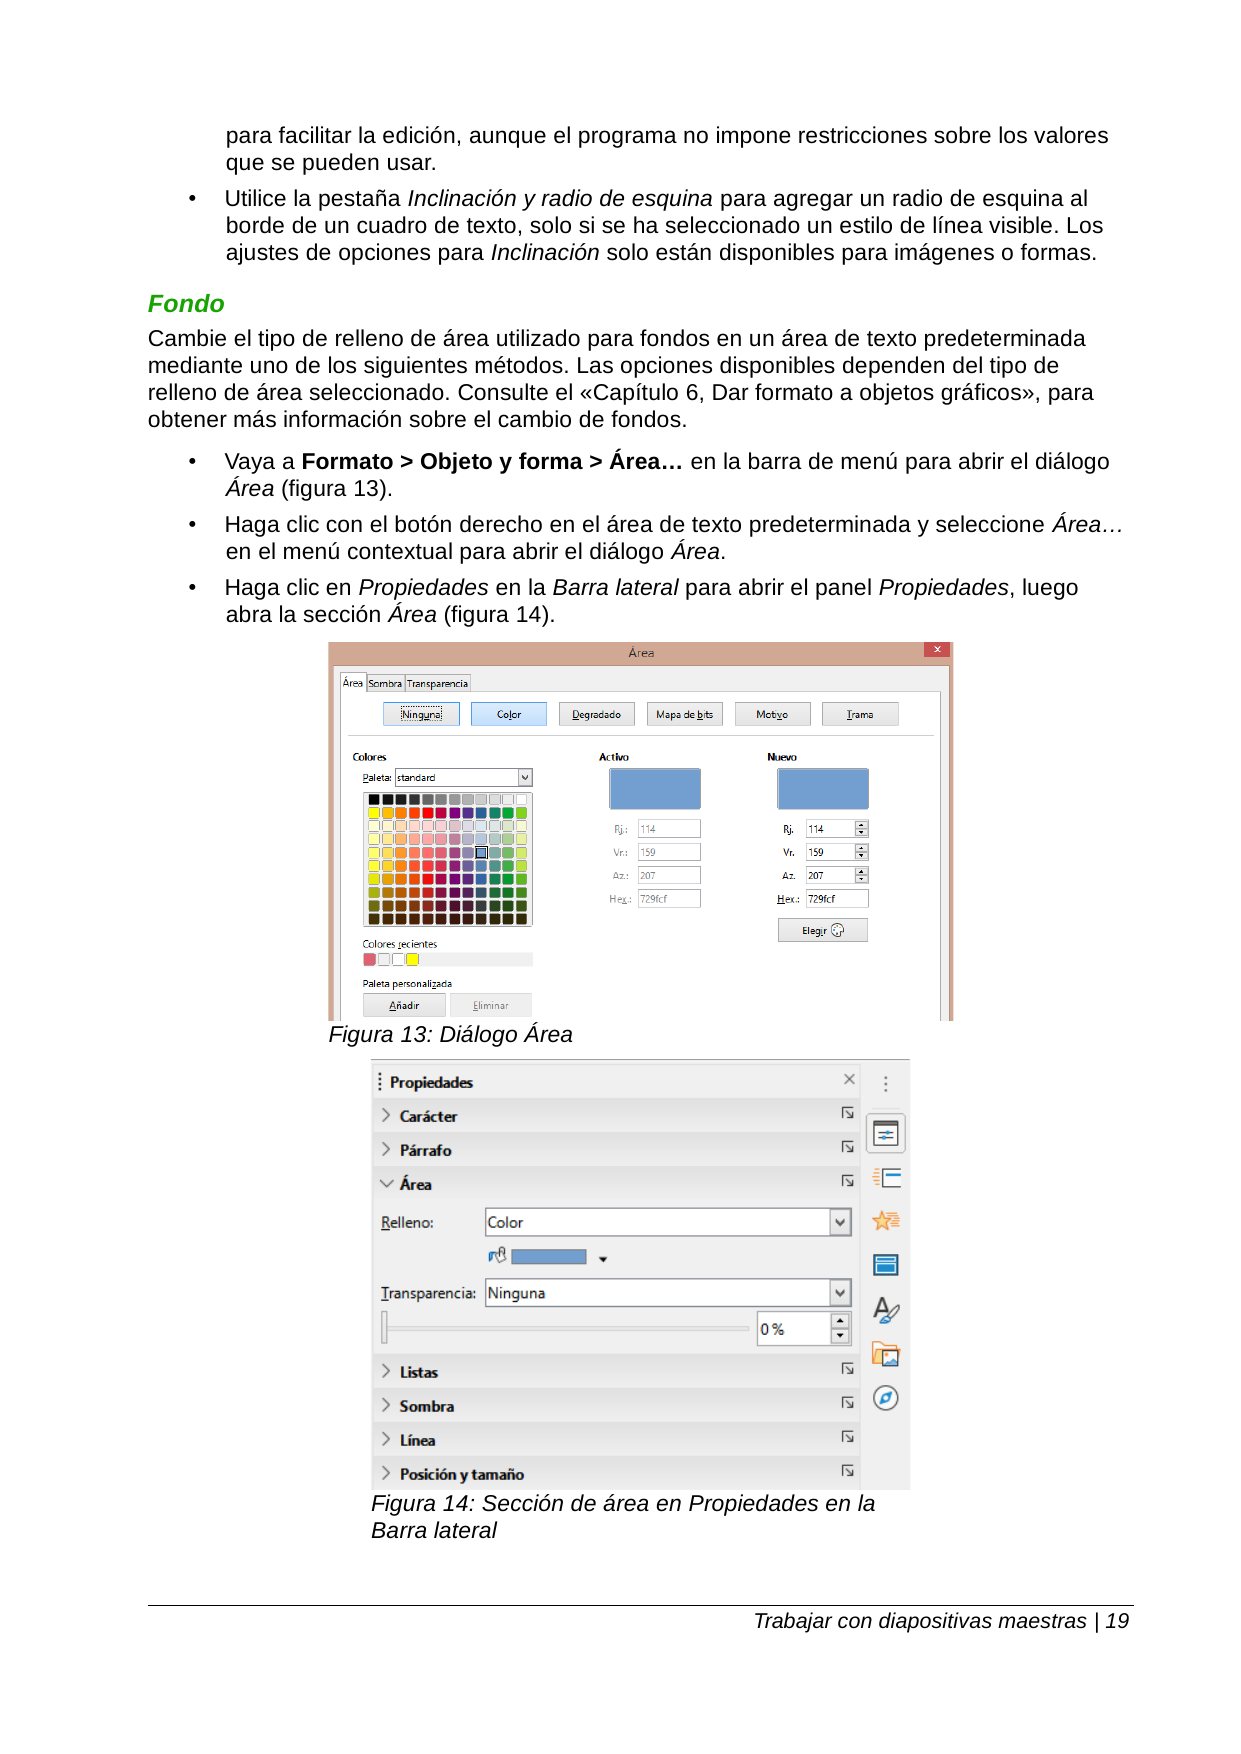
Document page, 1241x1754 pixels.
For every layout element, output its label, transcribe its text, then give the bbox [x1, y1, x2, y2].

list Utilice la pestaña Inclinación y radio de esquina para agregar un radio de esquina al borde de un cuadro de texto, solo si se ha seleccionado un estilo de línea visible. Los ajustes de opciones para Inclinación solo están disponibles para imágenes o formas. [185, 181, 1134, 268]
list para facilitar la edición, aunque el programa no impone restricciones sobre los valores que se pueden usar. [185, 118, 1134, 175]
text Figura 14: Sección de área en Propiedades en la Barra lateral [371, 1490, 911, 1543]
picture [328, 642, 954, 1021]
picture [370, 1059, 911, 1490]
list Haga clic con el botón derecho en el área de texto predeterminada y seleccione Área… en el menú contextual para abrir el diálogo Área. [185, 508, 1134, 565]
text Cambie el tipo de relleno de área utilizado para fondos en un área de texto predeterminada mediante uno de los siguientes métodos. Las opciones disponibles dependen del tipo de relleno de área seleccionado. Consulte el «Capítulo 6, Dar formato a objetos gráficos», para obtener más información sobre el cambio de fondos. [148, 324, 1134, 432]
list Haga clic en Propiedades en la Barra lateral para abrir el panel Propiedades, luego abra la sección Área (figura 14). [185, 571, 1134, 631]
text Figura 13: Diálogo Área [328, 1021, 953, 1047]
list Vaya a Formato > Objeto y forma > Área… en la barra de menú para abrir el diálogo Área (figura 13). [185, 445, 1134, 502]
subtitle Fondo [148, 289, 1134, 318]
